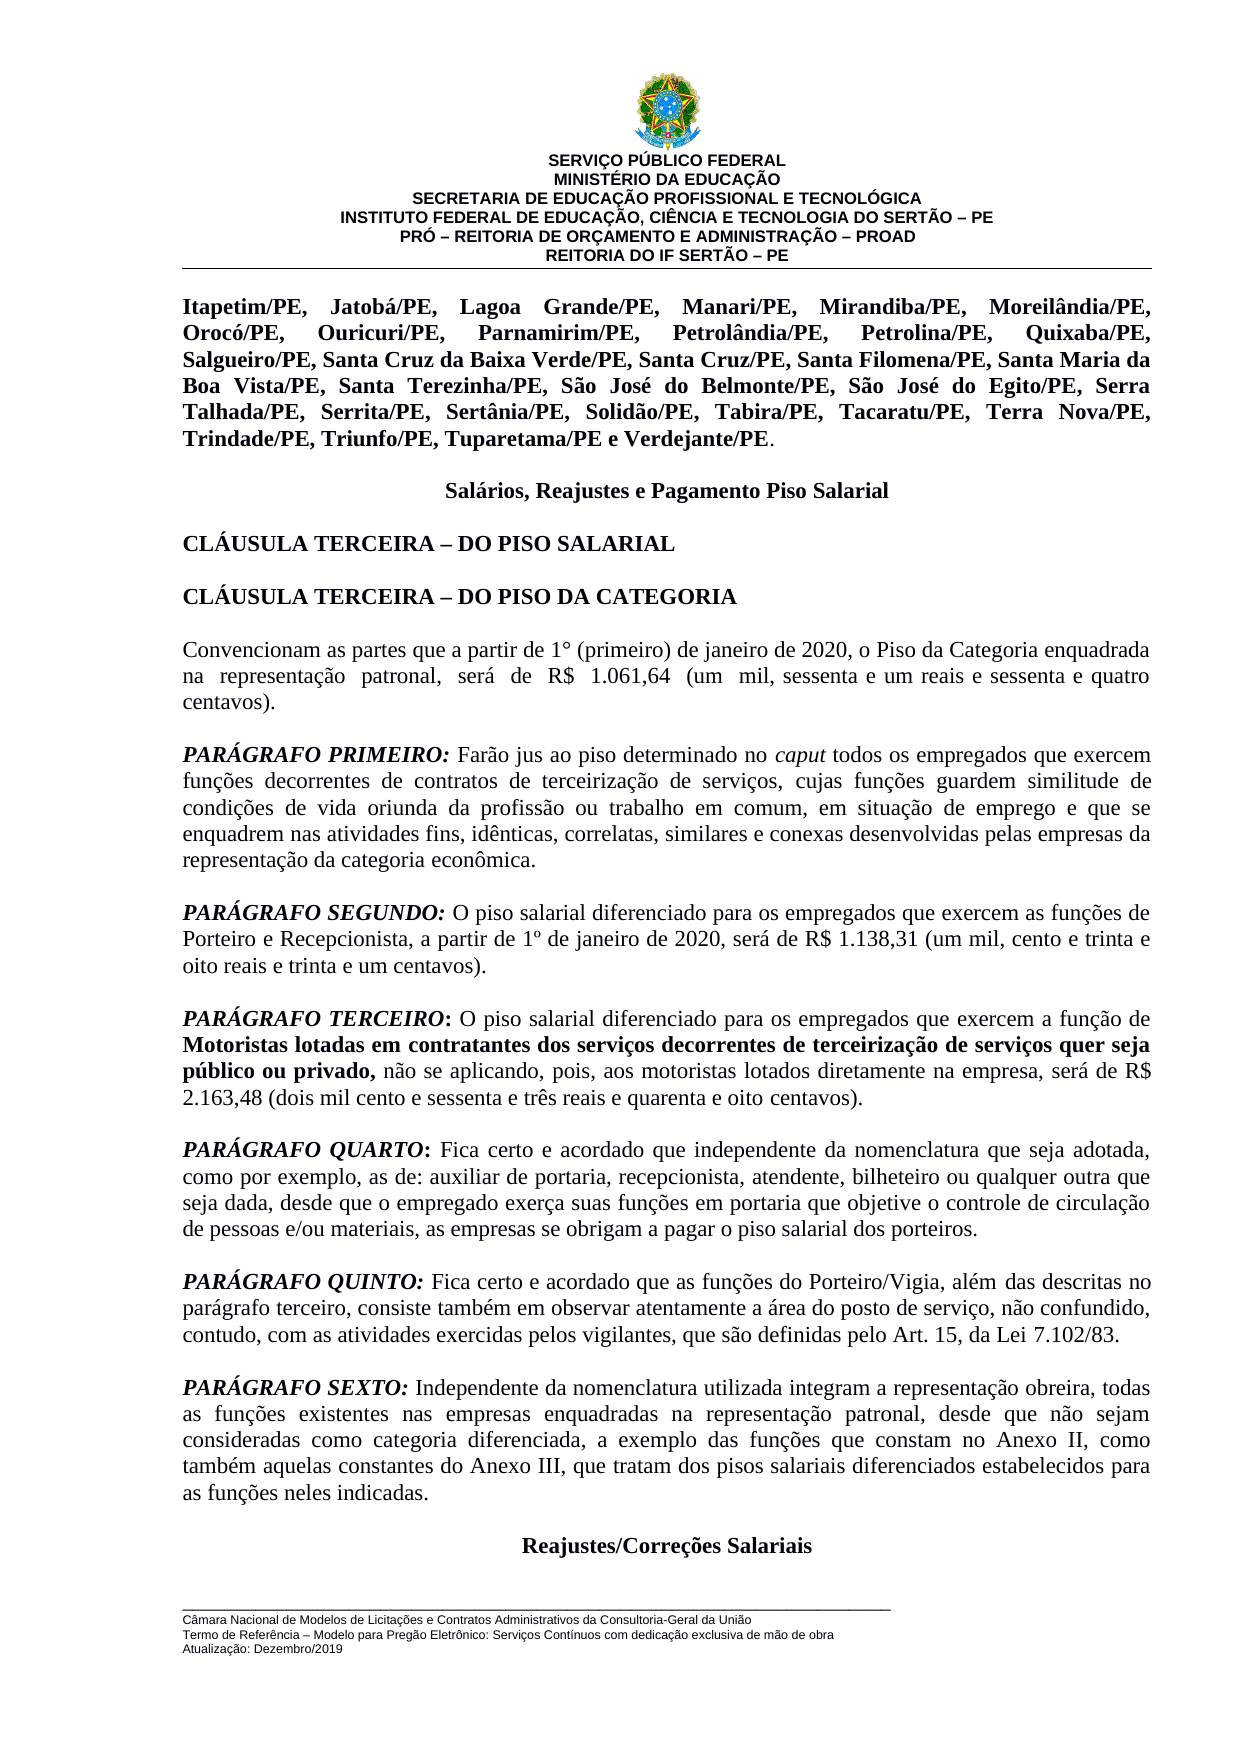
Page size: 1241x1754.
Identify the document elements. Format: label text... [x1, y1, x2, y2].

text CLÁUSULA TERCEIRA – DO PISO DA CATEGORIA [182, 583, 1152, 609]
text Itapetim/PE, Jatobá/PE, Lagoa Grande/PE, Manari/PE, Mirandiba/PE, Moreilândia/PE, Orocó/PE, Ouricuri/PE, Parnamirim/PE, Petrolândia/PE, Petrolina/PE, Quixaba/PE, Salgueiro/PE, Santa Cruz da Baixa Verde/PE, Santa Cruz/PE, Santa Filomena/PE, Santa Maria da Boa Vista/PE, Santa Terezinha/PE, São José do Belmonte/PE, São José do Egito/PE, Serra Talhada/PE, Serrita/PE, Sertânia/PE, Solidão/PE, Tabira/PE, Tacaratu/PE, Terra Nova/PE, Trindade/PE, Triunfo/PE, Tuparetama/PE e Verdejante/PE. [182, 293, 1152, 451]
text PARÁGRAFO PRIMEIRO: Farão jus ao piso determinado no caput todos os empregados que exercem funções decorrentes de contratos de terceirização de serviços, cujas funções guardem similitude de condições de vida oriunda da profissão ou trabalho em comum, em situação de emprego e que se enquadrem nas atividades fins, idênticas, correlatas, similares e conexas desenvolvidas pelas empresas da representação da categoria econômica. [182, 741, 1152, 873]
text PARÁGRAFO SEGUNDO: O piso salarial diferenciado para os empregados que exercem as funções de Porteiro e Recepcionista, a partir de 1º de janeiro de 2020, será de R$ 1.138,31 (um mil, cento e trinta e oito reais e trinta e um centavos). [182, 899, 1152, 978]
text PARÁGRAFO SEXTO: Independente da nomenclatura utilizada integram a representação obreira, todas as funções existentes nas empresas enquadradas na representação patronal, desde que não sejam consideradas como categoria diferenciada, a exemplo das funções que constam no Anexo II, como também aquelas constantes do Anexo III, que tratam dos pisos salariais diferenciados estabelecidos para as funções neles indicadas. [182, 1373, 1152, 1505]
text Convencionam as partes que a partir de 1° (primeiro) de janeiro de 2020, o Piso da Categoria enquadrada na representação patronal, será de R$ 1.061,64 (um mil, sessenta e um reais e sessenta e quatro centavos). [182, 636, 1152, 715]
text PARÁGRAFO QUARTO: Fica certo e acordado que independente da nomenclatura que seja adotada, como por exemplo, as de: auxiliar de portaria, recepcionista, atendente, bilheteiro ou qualquer outra que seja dada, desde que o empregado exerça suas funções em portaria que objetive o controle de circulação de pessoas e/ou materiais, as empresas se obrigam a pagar o piso salarial dos porteiros. [182, 1136, 1152, 1242]
text Salários, Reajustes e Pagamento Piso Salarial [182, 477, 1152, 504]
text CLÁUSULA TERCEIRA – DO PISO SALARIAL [182, 530, 1152, 557]
text Reajustes/Correções Salariais [182, 1532, 1152, 1558]
text PARÁGRAFO QUINTO: Fica certo e acordado que as funções do Porteiro/Vigia, além das descritas no parágrafo terceiro, consiste também em observar atentamente a área do posto de serviço, não confundido, contudo, com as atividades exercidas pelos vigilantes, que são definidas pelo Art. 15, da Lei 7.102/83. [182, 1268, 1152, 1347]
text PARÁGRAFO TERCEIRO: O piso salarial diferenciado para os empregados que exercem a função de Motoristas lotadas em contratantes dos serviços decorrentes de terceirização de serviços quer seja público ou privado, não se aplicando, pois, aos motoristas lotados diretamente na empresa, será de R$ 2.163,48 (dois mil cento e sessenta e três reais e quarenta e oito centavos). [182, 1004, 1152, 1110]
